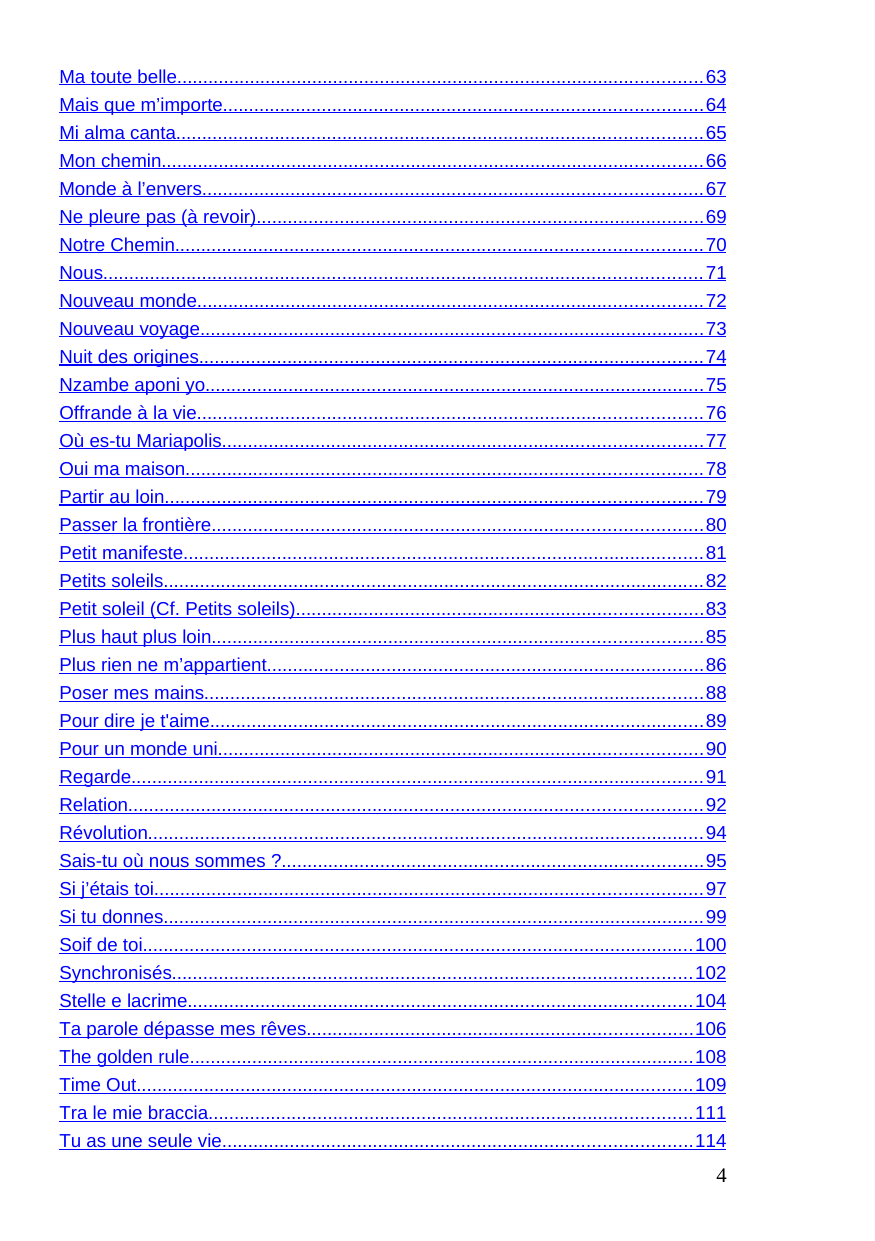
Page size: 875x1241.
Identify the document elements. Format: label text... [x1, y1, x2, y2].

text Plus rien ne m’appartient 86 [59, 654, 726, 673]
text Petit soleil (Cf. Petits soleils) 83 [59, 598, 726, 617]
text Ma toute belle 63 [59, 65, 726, 84]
text Ne pleure pas (à revoir) 69 [59, 206, 726, 224]
text Ta parole dépasse mes rêves 106 [59, 1018, 726, 1037]
text Si j’étais toi 97 [59, 878, 726, 897]
text Mi alma canta 65 [59, 121, 726, 140]
text Relation 92 [59, 794, 726, 813]
text Notre Chemin 70 [59, 233, 726, 252]
text Mon chemin 66 [59, 149, 726, 168]
text Time Out 109 [59, 1074, 726, 1093]
text Synchronisés 102 [59, 962, 726, 981]
text Plus haut plus loin 85 [59, 626, 726, 645]
text Poser mes mains 88 [59, 682, 726, 701]
text Nzambe aponi yo 75 [59, 374, 726, 392]
text Mais que m’importe 64 [59, 93, 726, 112]
text Offrande à la vie 76 [59, 402, 726, 421]
text Tu as une seule vie 114 [59, 1130, 726, 1149]
text Oui ma maison 78 [59, 458, 726, 477]
text Partir au loin 79 [59, 486, 726, 504]
text Où es-tu Mariapolis 77 [59, 430, 726, 448]
text Nous 71 [59, 262, 726, 280]
text The golden rule 108 [59, 1046, 726, 1065]
text Stelle e lacrime 104 [59, 990, 726, 1009]
text Passer la frontière 80 [59, 514, 726, 533]
text Nuit des origines 74 [59, 346, 726, 364]
text Monde à l’envers 67 [59, 177, 726, 196]
text Pour dire je t'aime 89 [59, 710, 726, 729]
text Soif de toi 100 [59, 934, 726, 953]
text Petit manifeste 81 [59, 542, 726, 561]
text Nouveau voyage 73 [59, 318, 726, 336]
text Petits soleils 82 [59, 570, 726, 589]
text Regarde 91 [59, 766, 726, 785]
text Pour un monde uni 90 [59, 738, 726, 757]
text Révolution 94 [59, 822, 726, 841]
text Si tu donnes 99 [59, 906, 726, 925]
text Sais-tu où nous sommes ? 95 [59, 850, 726, 869]
text Nouveau monde 72 [59, 289, 726, 308]
text Tra le mie braccia 111 [59, 1102, 726, 1121]
